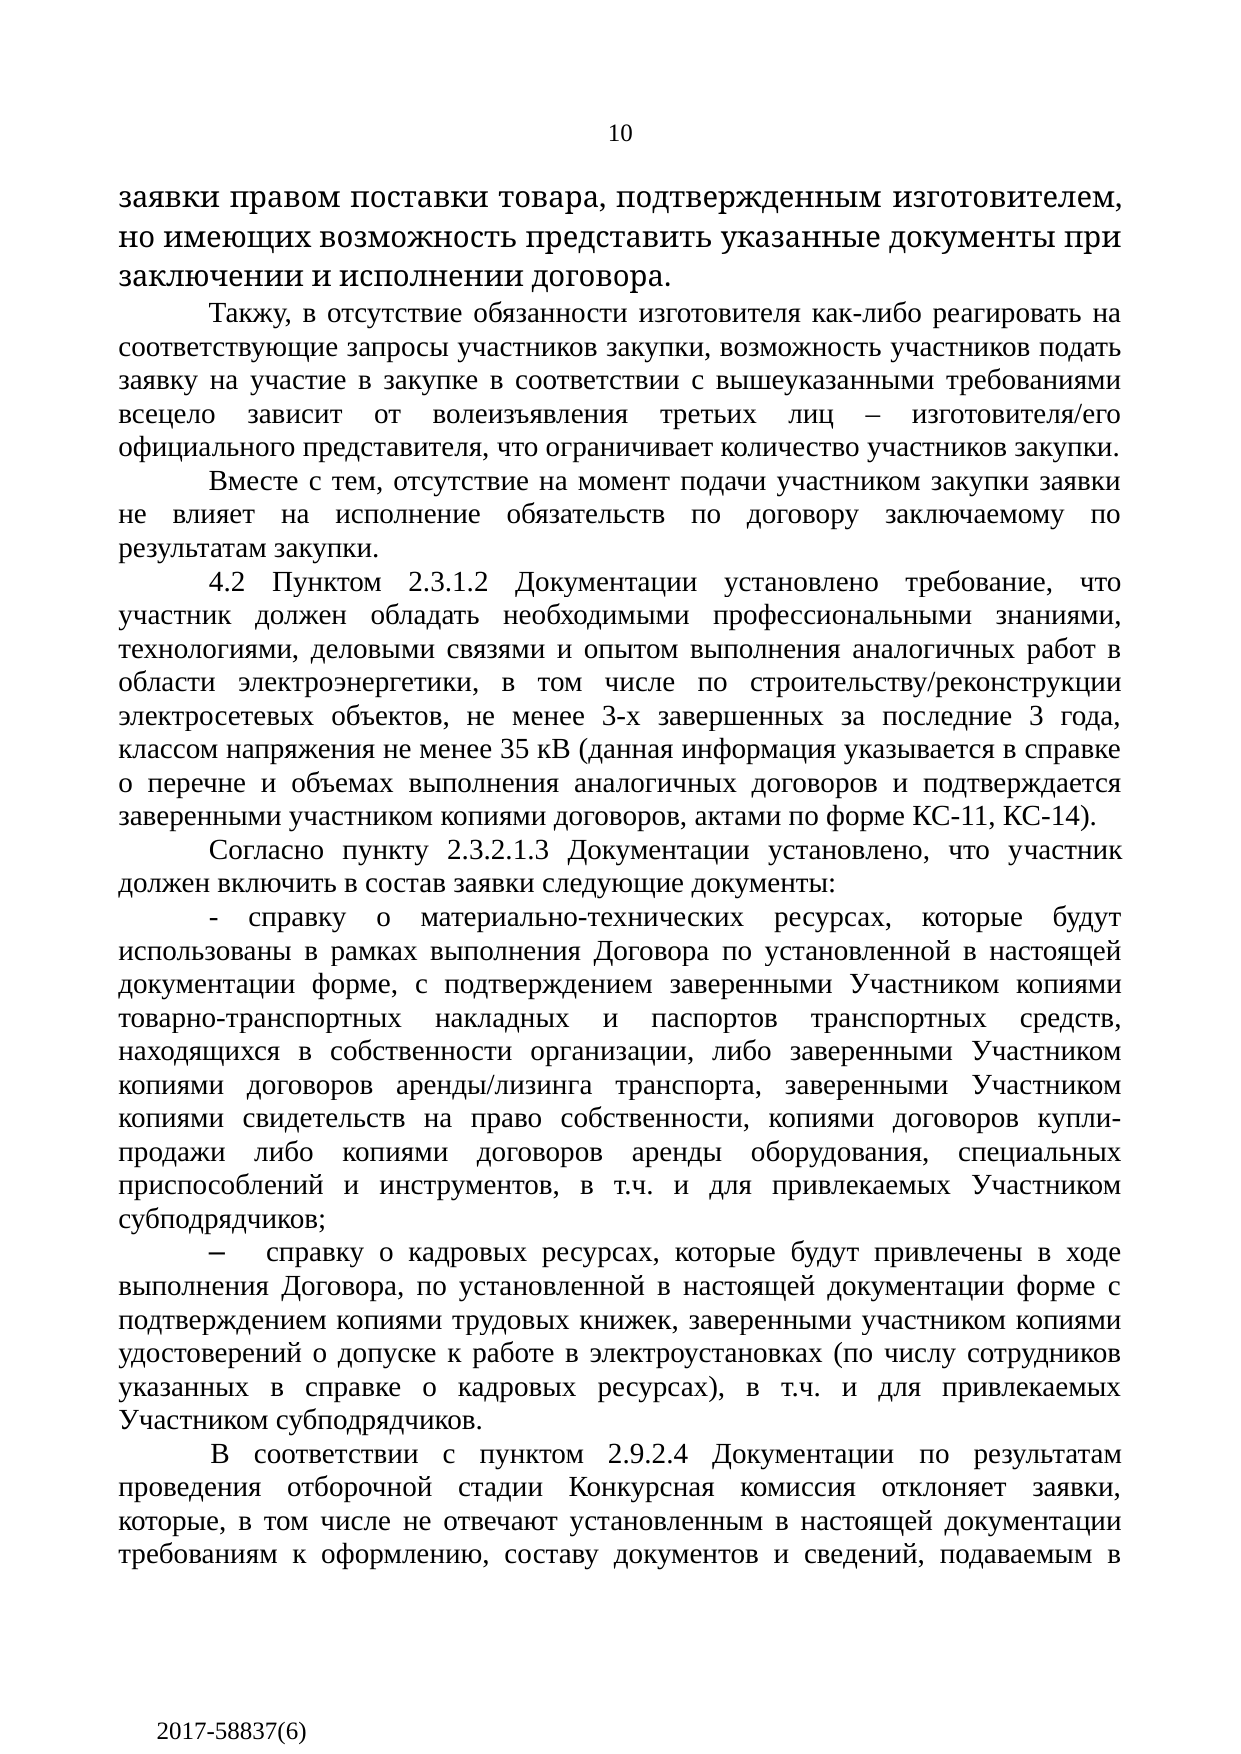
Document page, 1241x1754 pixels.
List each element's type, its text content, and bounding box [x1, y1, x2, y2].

text В соответствии с пунктом 2.9.2.4 Документации по результатам проведения отборочной стадии Конкурсная комиссия отклоняет заявки, которые, в том числе не отвечают установленным в настоящей документации требованиям к оформлению, составу документов и сведений, подаваемым в [118, 1436, 1122, 1570]
text Вместе с тем, отсутствие на момент подачи участником закупки заявки не влияет на исполнение обязательств по договору заключаемому по результатам закупки. [118, 463, 1122, 564]
text 4.2 Пунктом 2.3.1.2 Документации установлено требование, что участник должен обладать необходимыми профессиональными знаниями, технологиями, деловыми связями и опытом выполнения аналогичных работ в области электроэнергетики, в том числе по строительству/реконструкции электросетевых объектов, не менее 3-х завершенных за последние 3 года, классом напряжения не менее 35 кВ (данная информация указывается в справке о перечне и объемах выполнения аналогичных договоров и подтверждается заверенными участником копиями договоров, актами по форме КС-11, КС-14). [118, 564, 1122, 832]
list справку о кадровых ресурсах, которые будут привлечены в ходе выполнения Договора, по установленной в настоящей документации форме с подтверждением копиями трудовых книжек, заверенными участником копиями удостоверений о допуске к работе в электроустановках (по числу сотрудников указанных в справке о кадровых ресурсах), в т.ч. и для привлекаемых Участником субподрядчиков. [118, 1234, 1122, 1436]
text заявки правом поставки товара, подтвержденным изготовителем, но имеющих возможность представить указанные документы при заключении и исполнении договора. [118, 176, 1122, 295]
text Такжу, в отсутствие обязанности изготовителя как-либо реагировать на соответствующие запросы участников закупки, возможность участников подать заявку на участие в закупке в соответствии с вышеуказанными требованиями всецело зависит от волеизъявления третьих лиц – изготовителя/его официального представителя, что ограничивает количество участников закупки. [118, 295, 1122, 463]
text - справку о материально-технических ресурсах, которые будут использованы в рамках выполнения Договора по установленной в настоящей документации форме, с подтверждением заверенными Участником копиями товарно-транспортных накладных и паспортов транспортных средств, находящихся в собственности организации, либо заверенными Участником копиями договоров аренды/лизинга транспорта, заверенными Участником копиями свидетельств на право собственности, копиями договоров купли-продажи либо копиями договоров аренды оборудования, специальных приспособлений и инструментов, в т.ч. и для привлекаемых Участником субподрядчиков; [118, 899, 1122, 1234]
text Согласно пункту 2.3.2.1.3 Документации установлено, что участник должен включить в состав заявки следующие документы: [118, 832, 1122, 899]
